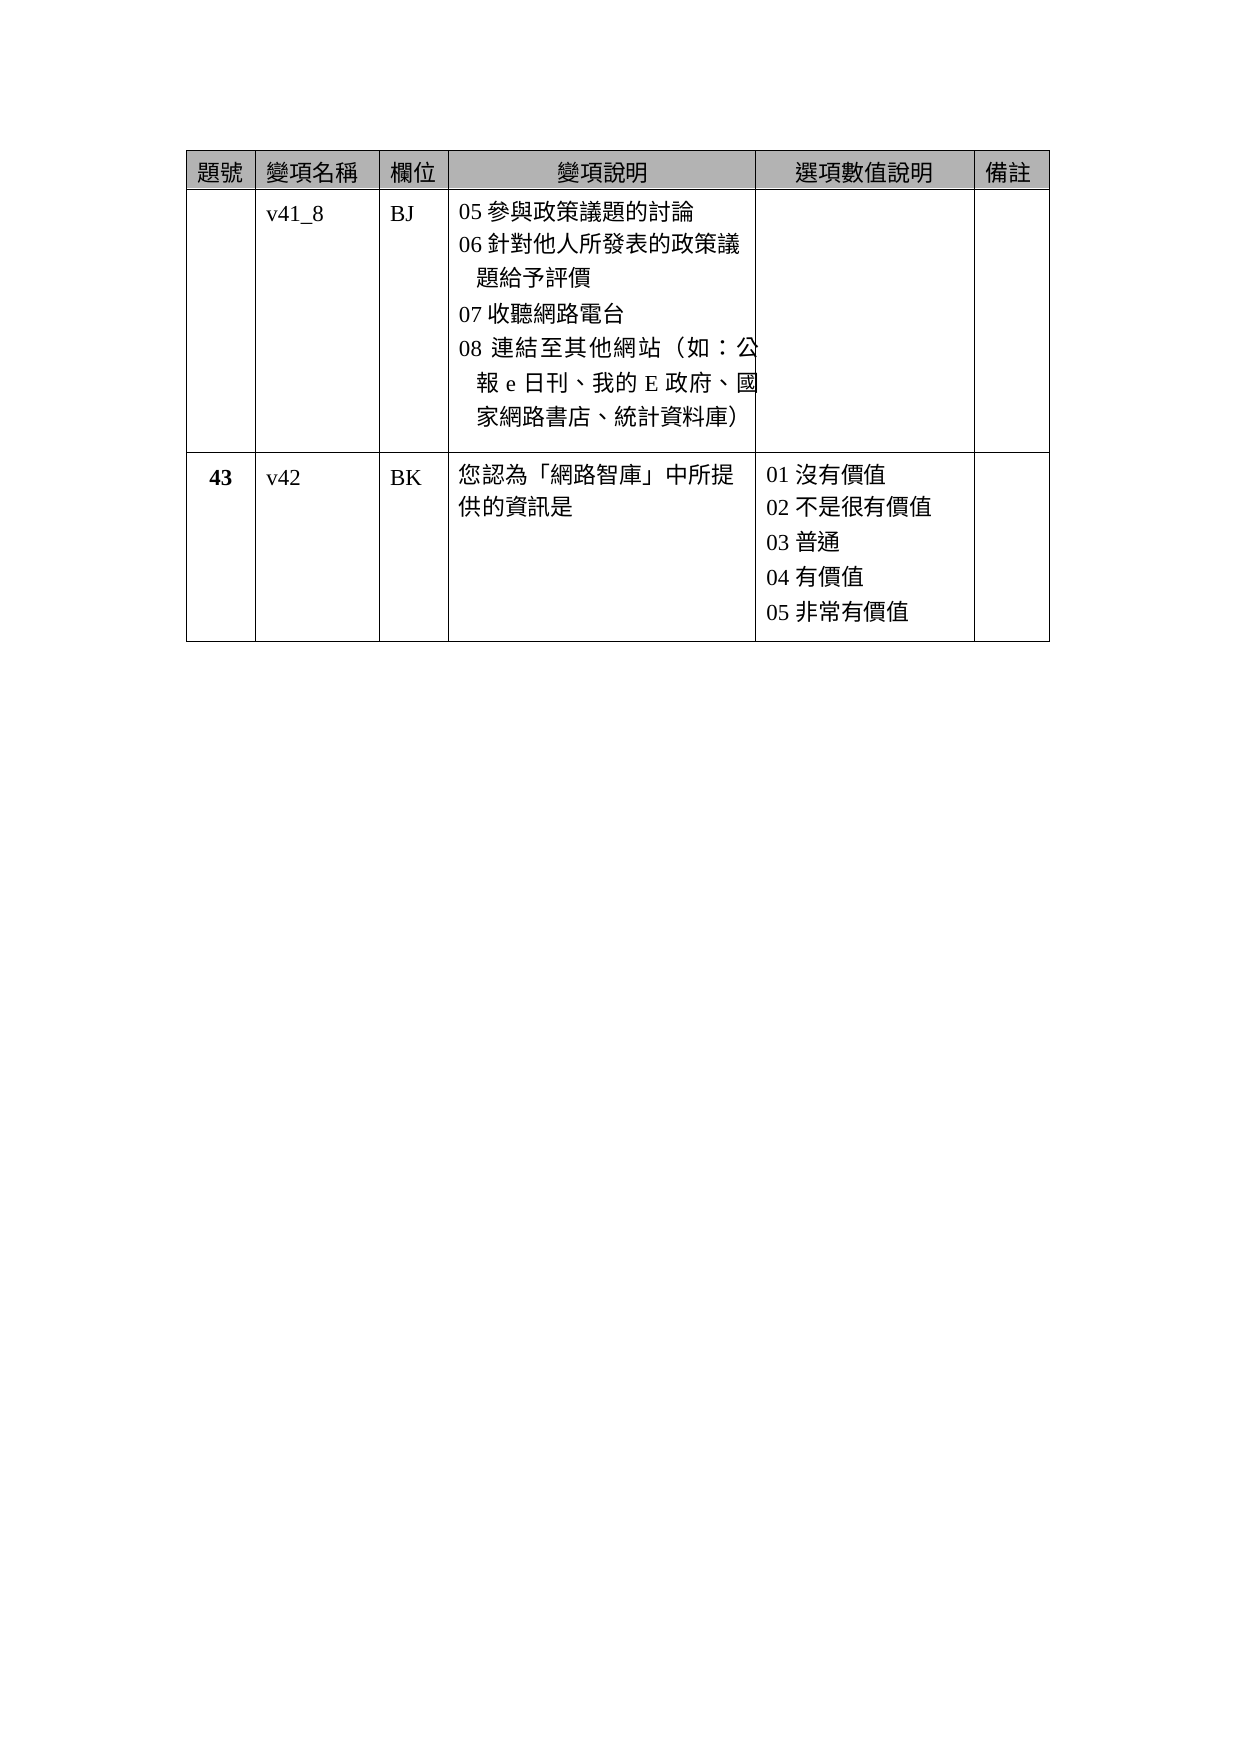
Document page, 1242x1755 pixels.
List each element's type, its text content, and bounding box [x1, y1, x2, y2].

table_header 變項說明 [449, 151, 755, 188]
table_cell 01 沒有價值 02 不是很有價值 03 普通 04 有價值 05 非常有價值 [756, 453, 974, 641]
table_cell [975, 453, 1049, 641]
table_cell v41_8 [256, 190, 379, 452]
table_header 題號 [187, 151, 255, 188]
table_cell 05 參與政策議題的討論 06 針對他人所發表的政策議 題給予評價 07 收聽網路電台 08 連結至其他網站（如：公 報 e 日刊、我的 E 政府、國 家網路書店、統計資料庫） [449, 190, 755, 452]
table_cell BJ [380, 190, 448, 452]
table_header 變項名稱 [256, 151, 379, 188]
table_cell [756, 190, 974, 452]
table_header 欄位 [380, 151, 448, 188]
table_cell [187, 190, 255, 452]
table_header 備註 [975, 151, 1049, 188]
table_cell BK [380, 453, 448, 641]
table_cell [975, 190, 1049, 452]
table_cell v42 [256, 453, 379, 641]
table_header 選項數值說明 [756, 151, 974, 188]
table_cell 您認為「網路智庫」中所提 供的資訊是 [449, 453, 755, 641]
table_cell 43 [187, 453, 255, 641]
